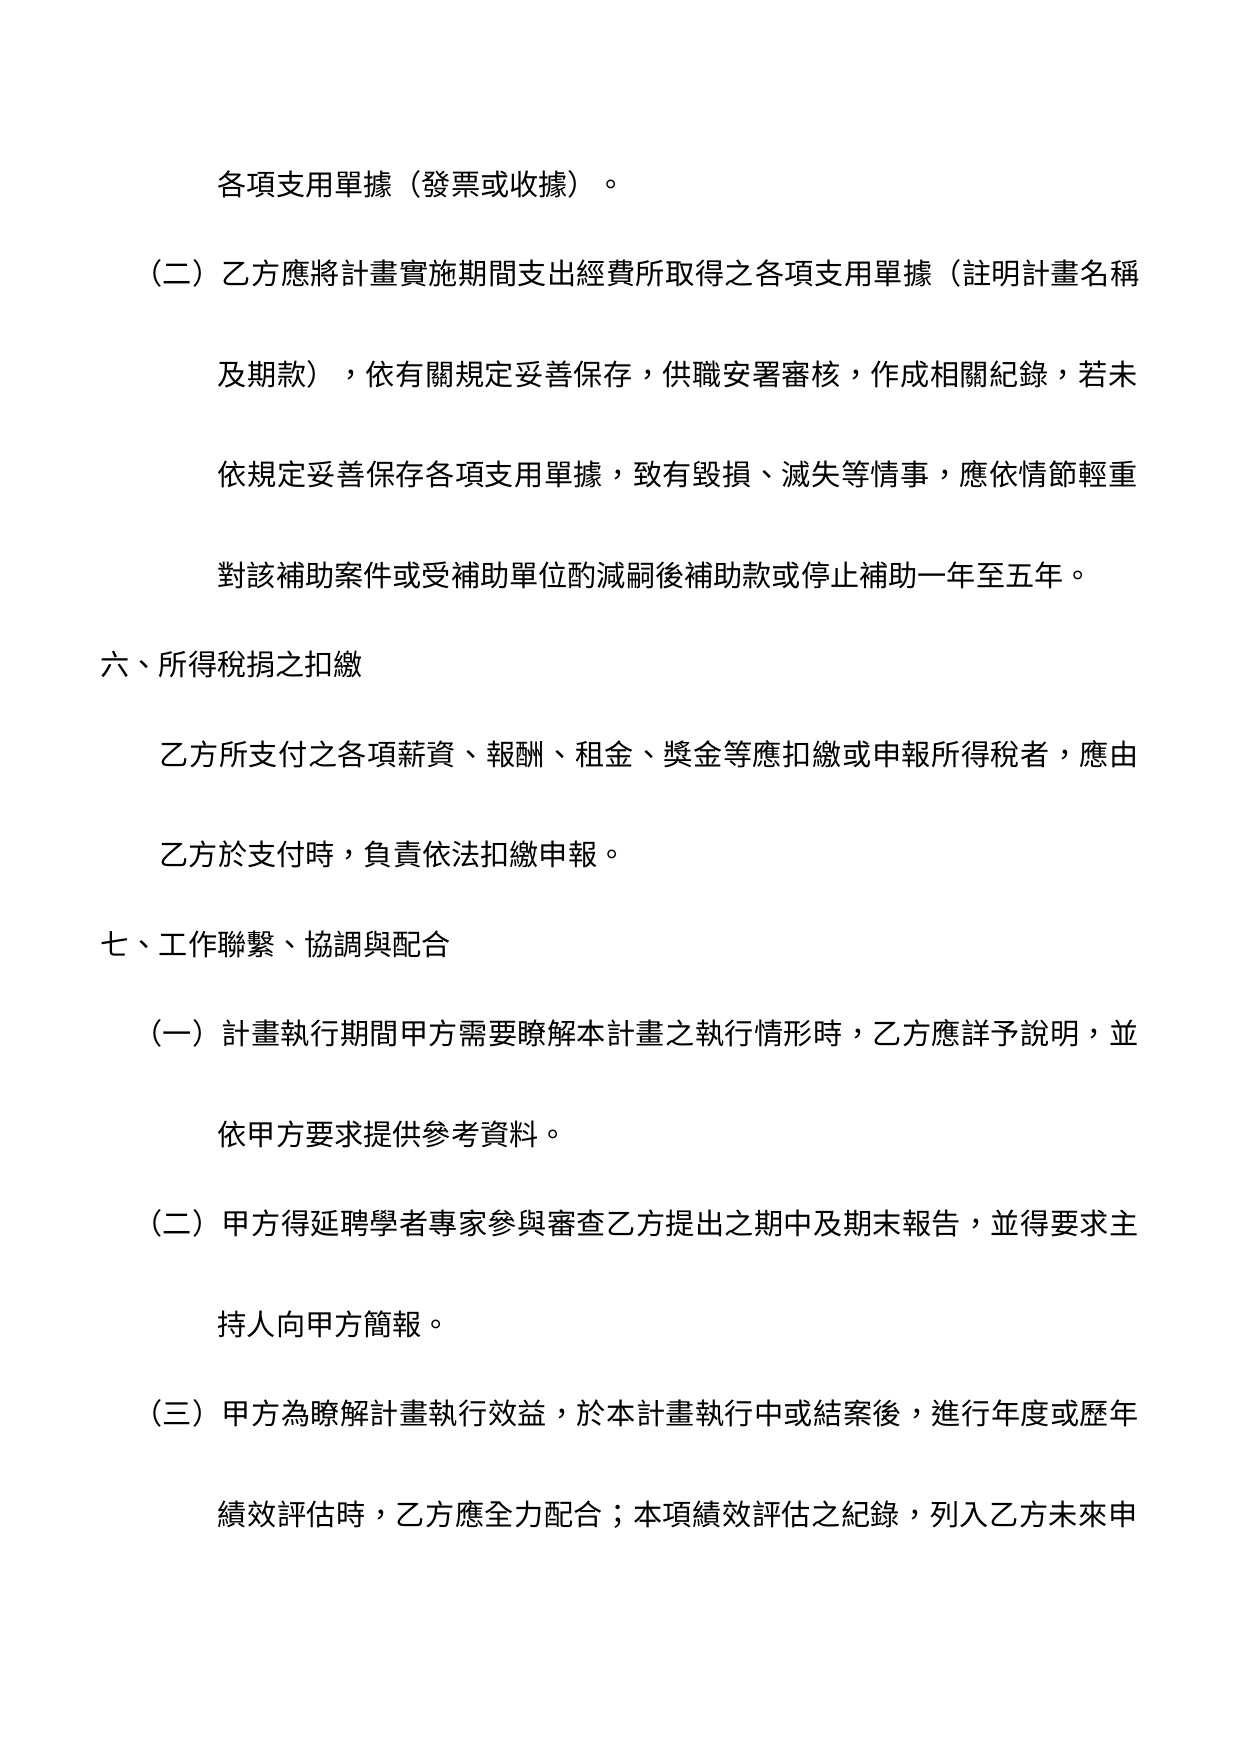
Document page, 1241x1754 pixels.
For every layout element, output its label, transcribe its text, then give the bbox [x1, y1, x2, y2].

text 乙方所支付之各項薪資、報酬、租金、獎金等應扣繳或申報所得稅者，應由乙方於支付時，負責依法扣繳申報。 [159, 714, 1140, 889]
text （三）甲方為瞭解計畫執行效益，於本計畫執行中或結案後，進行年度或歷年績效評估時，乙方應全力配合；本項績效評估之紀錄，列入乙方未來申 [133, 1373, 1140, 1548]
text （一）計畫執行期間甲方需要瞭解本計畫之執行情形時，乙方應詳予說明，並依甲方要求提供參考資料。 [133, 993, 1140, 1168]
text 六、所得稅捐之扣繳 [100, 624, 1140, 699]
text （二）乙方應將計畫實施期間支出經費所取得之各項支用單據（註明計畫名稱及期款），依有關規定妥善保存，供職安署審核，作成相關紀錄，若未依規定妥善保存各項支用單據，致有毀損、滅失等情事，應依情節輕重對該補助案件或受補助單位酌減嗣後補助款或停止補助一年至五年。 [133, 233, 1140, 610]
text 各項支用單據（發票或收據）。 [133, 144, 1140, 218]
text （二）甲方得延聘學者專家參與審查乙方提出之期中及期末報告，並得要求主持人向甲方簡報。 [133, 1183, 1140, 1358]
text 七、工作聯繫、協調與配合 [100, 904, 1140, 978]
